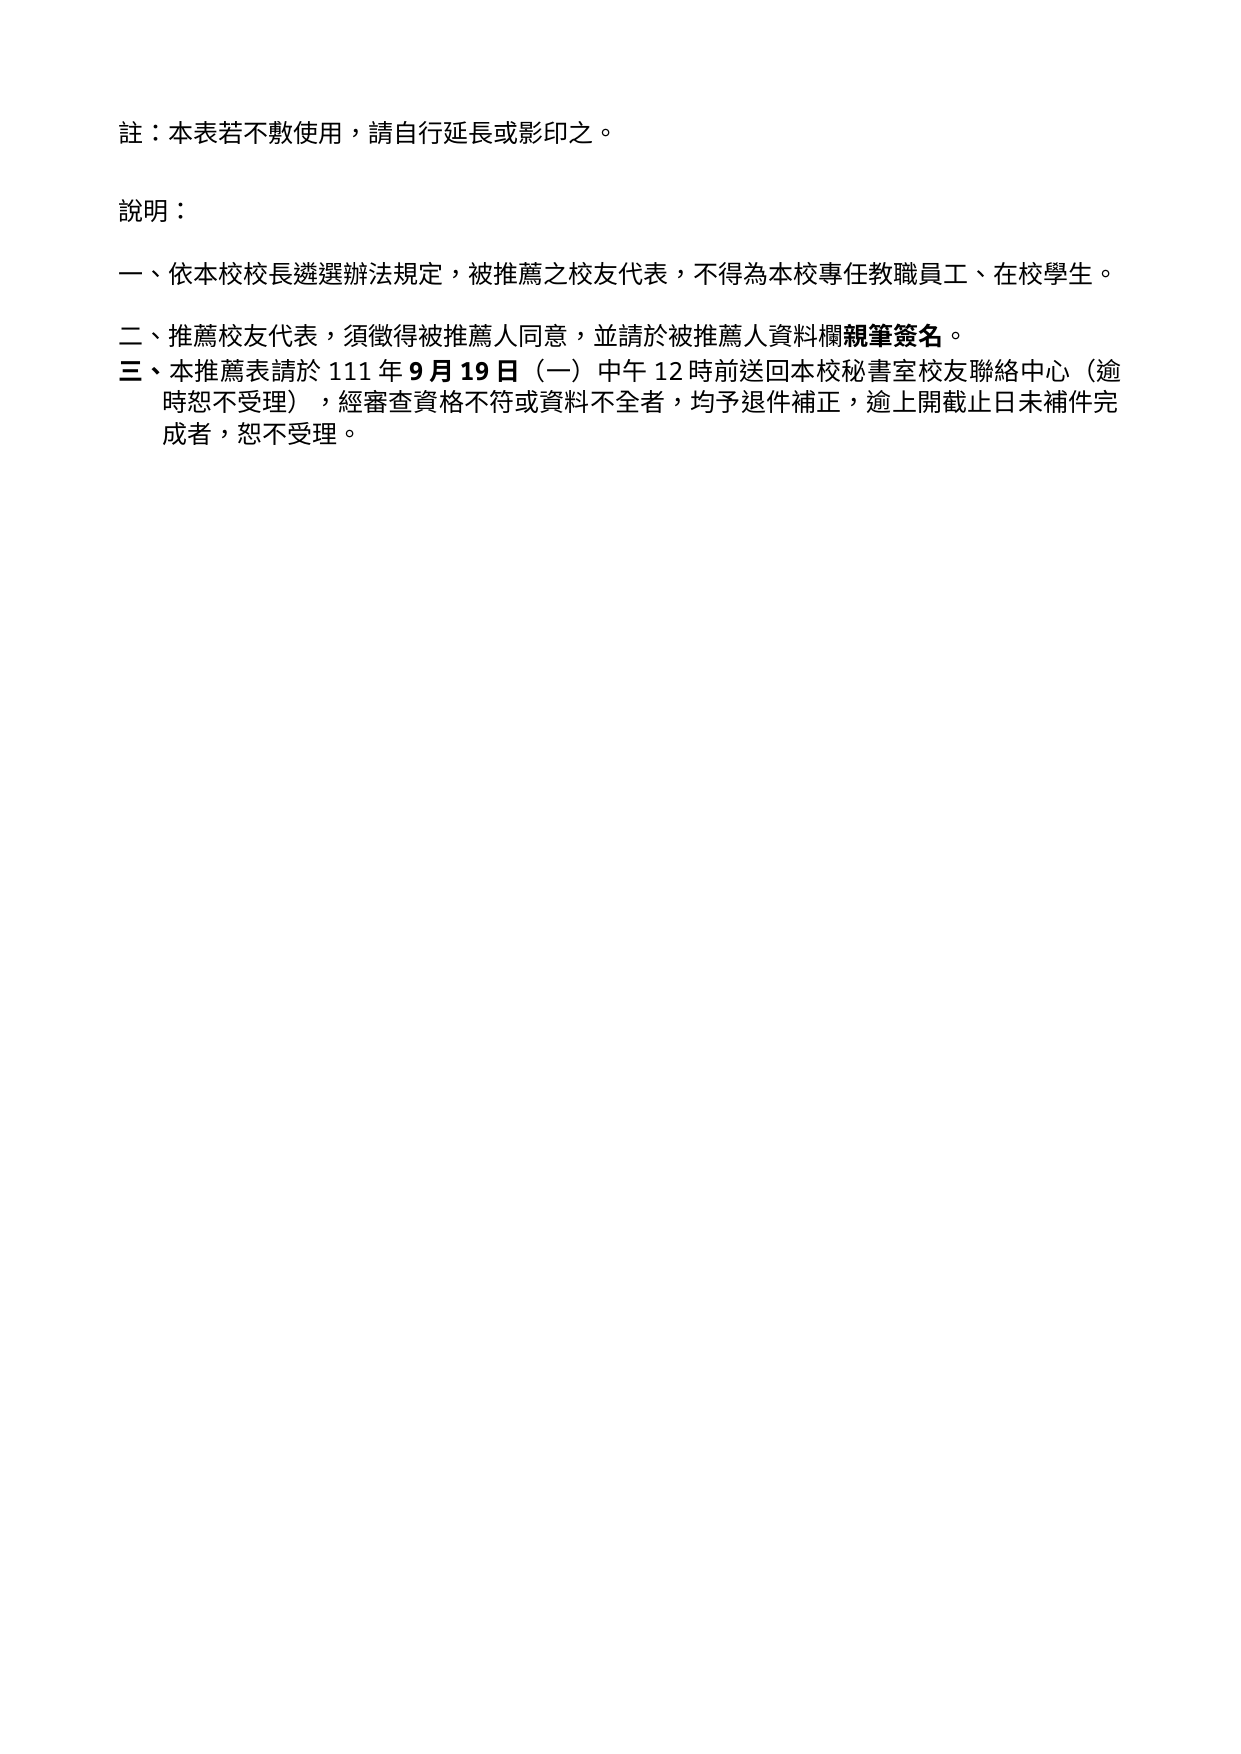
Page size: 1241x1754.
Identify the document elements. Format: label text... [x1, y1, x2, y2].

text 說明： [118, 168, 1122, 231]
text 一、依本校校長遴選辦法規定，被推薦之校友代表，不得為本校專任教職員工、在校學生。 [118, 231, 1122, 293]
text 三、本推薦表請於111年9月19日（一）中午12時前送回本校秘書室校友聯絡中心（逾時恕不受理），經審查資格不符或資料不全者，均予退件補正，逾上開截止日未補件完成者，恕不受理。 [118, 356, 1122, 449]
text 註：本表若不敷使用，請自行延長或影印之。 [118, 108, 1122, 149]
text 二、推薦校友代表，須徵得被推薦人同意，並請於被推薦人資料欄親筆簽名。 [118, 293, 1122, 356]
